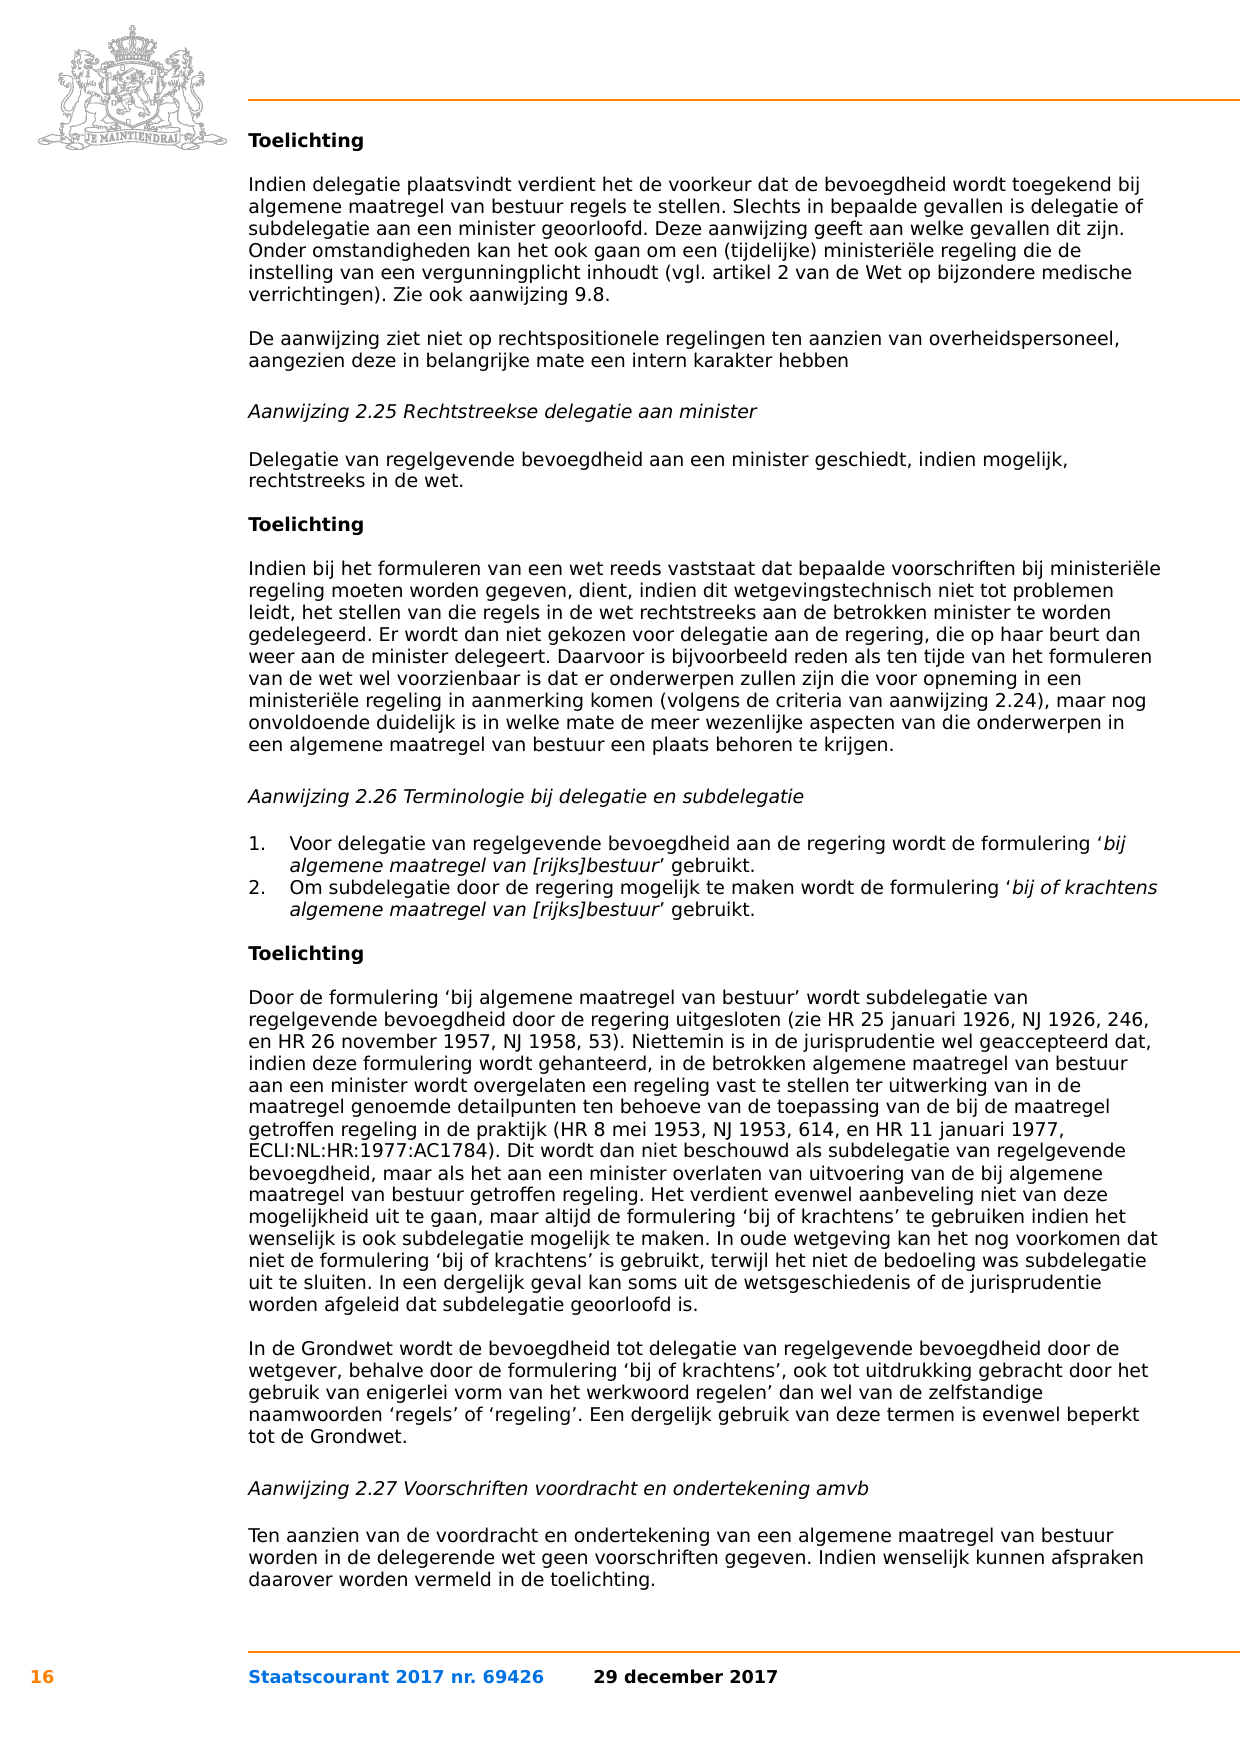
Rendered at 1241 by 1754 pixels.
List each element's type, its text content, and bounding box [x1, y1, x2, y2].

text Delegatie van regelgevende bevoegdheid aan een minister geschiedt, indien mogelijk, rechtstreeks in de wet. [248, 448, 1163, 492]
text De aanwijzing ziet niet op rechtspositionele regelingen ten aanzien van overheidspersoneel, aangezien deze in belangrijke mate een intern karakter hebben [248, 327, 1163, 371]
text 2. Om subdelegatie door de regering mogelijk te maken wordt de formulering ‘bij of krachtens algemene maatregel van [rijks]bestuur’ gebruikt. [248, 877, 1163, 921]
subtitle Toelichting [248, 130, 1163, 152]
text Door de formulering ‘bij algemene maatregel van bestuur’ wordt subdelegatie van regelgevende bevoegdheid door de regering uitgesloten (zie HR 25 januari 1926, NJ 1926, 246, en HR 26 november 1957, NJ 1958, 53). Niettemin is in de jurisprudentie wel geaccepteerd dat, indien deze formulering wordt gehanteerd, in de betrokken algemene maatregel van bestuur aan een minister wordt overgelaten een regeling vast te stellen ter uitwerking van in de maatregel genoemde detailpunten ten behoeve van de toepassing van de bij de maatregel getroffen regeling in de praktijk (HR 8 mei 1953, NJ 1953, 614, en HR 11 januari 1977, ECLI:NL:HR:1977:AC1784). Dit wordt dan niet beschouwd als subdelegatie van regelgevende bevoegdheid, maar als het aan een minister overlaten van uitvoering van de bij algemene maatregel van bestuur getroffen regeling. Het verdient evenwel aanbeveling niet van deze mogelijkheid uit te gaan, maar altijd de formulering ‘bij of krachtens’ te gebruiken indien het wenselijk is ook subdelegatie mogelijk te maken. In oude wetgeving kan het nog voorkomen dat niet de formulering ‘bij of krachtens’ is gebruikt, terwijl het niet de bedoeling was subdelegatie uit te sluiten. In een dergelijk geval kan soms uit de wetsgeschiedenis of de jurisprudentie worden afgeleid dat subdelegatie geoorloofd is. [248, 987, 1163, 1316]
text 1. Voor delegatie van regelgevende bevoegdheid aan de regering wordt de formulering ‘bij algemene maatregel van [rijks]bestuur’ gebruikt. [248, 833, 1163, 877]
text Indien bij het formuleren van een wet reeds vaststaat dat bepaalde voorschriften bij ministeriële regeling moeten worden gegeven, dient, indien dit wetgevingstechnisch niet tot problemen leidt, het stellen van die regels in de wet rechtstreeks aan de betrokken minister te worden gedelegeerd. Er wordt dan niet gekozen voor delegatie aan de regering, die op haar beurt dan weer aan de minister delegeert. Daarvoor is bijvoorbeeld reden als ten tijde van het formuleren van de wet wel voorzienbaar is dat er onderwerpen zullen zijn die voor opneming in een ministeriële regeling in aanmerking komen (volgens de criteria van aanwijzing 2.24), maar nog onvoldoende duidelijk is in welke mate de meer wezenlijke aspecten van die onderwerpen in een algemene maatregel van bestuur een plaats behoren te krijgen. [248, 558, 1163, 756]
subtitle Toelichting [248, 514, 1163, 536]
subtitle Aanwijzing 2.25 Rechtstreekse delegatie aan minister [248, 401, 1163, 423]
text Indien delegatie plaatsvindt verdient het de voorkeur dat de bevoegdheid wordt toegekend bij algemene maatregel van bestuur regels te stellen. Slechts in bepaalde gevallen is delegatie of subdelegatie aan een minister geoorloofd. Deze aanwijzing geeft aan welke gevallen dit zijn. Onder omstandigheden kan het ook gaan om een (tijdelijke) ministeriële regeling die de instelling van een vergunningplicht inhoudt (vgl. artikel 2 van de Wet op bijzondere medische verrichtingen). Zie ook aanwijzing 9.8. [248, 174, 1163, 306]
subtitle Aanwijzing 2.27 Voorschriften voordracht en ondertekening amvb [248, 1478, 1163, 1500]
subtitle Aanwijzing 2.26 Terminologie bij delegatie en subdelegatie [248, 786, 1163, 808]
text Ten aanzien van de voordracht en ondertekening van een algemene maatregel van bestuur worden in de delegerende wet geen voorschriften gegeven. Indien wenselijk kunnen afspraken daarover worden vermeld in de toelichting. [248, 1525, 1163, 1591]
picture [38, 25, 227, 150]
subtitle Toelichting [248, 943, 1163, 965]
text In de Grondwet wordt de bevoegdheid tot delegatie van regelgevende bevoegdheid door de wetgever, behalve door de formulering ‘bij of krachtens’, ook tot uitdrukking gebracht door het gebruik van enigerlei vorm van het werkwoord regelen’ dan wel van de zelfstandige naamwoorden ‘regels’ of ‘regeling’. Een dergelijk gebruik van deze termen is evenwel beperkt tot de Grondwet. [248, 1338, 1163, 1448]
